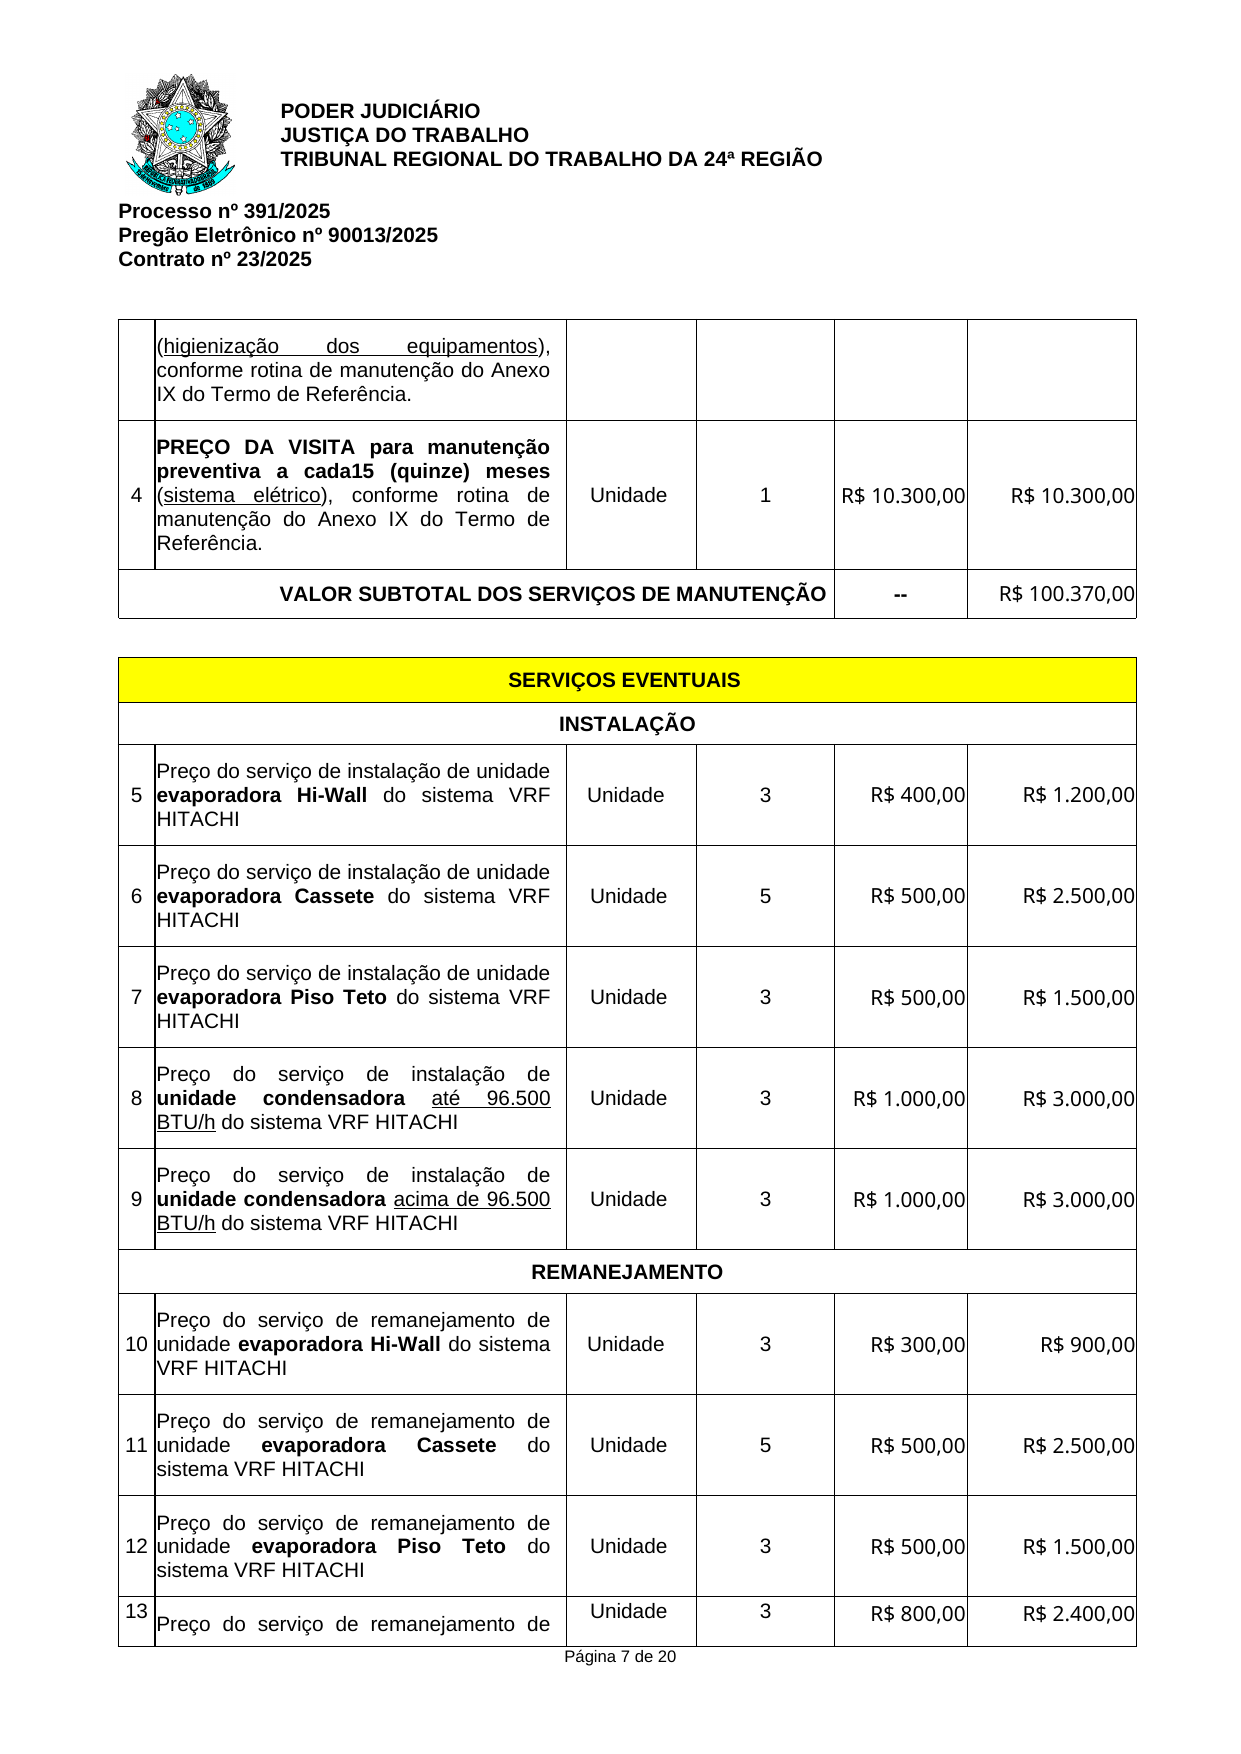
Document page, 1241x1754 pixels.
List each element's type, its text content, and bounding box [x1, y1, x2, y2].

table_cell R$ 500,00 [835, 846, 967, 946]
table_cell INSTALAÇÃO [119, 703, 1136, 744]
table_cell 3 [697, 1149, 834, 1249]
table_cell R$ 1.000,00 [835, 1149, 967, 1249]
table_cell R$ 100.370,00 [968, 570, 1136, 618]
table_cell Unidade [567, 1294, 696, 1394]
table_cell Unidade [567, 947, 696, 1047]
table_cell 13 [119, 1597, 154, 1646]
table_cell 4 [119, 421, 154, 569]
table_cell R$ 10.300,00 [835, 421, 967, 569]
table_cell R$ 400,00 [835, 745, 967, 845]
table_cell R$ 2.400,00 [968, 1597, 1136, 1646]
table_cell [119, 619, 1136, 657]
table_cell (higienização dos equipamentos), conforme rotina de manutenção do Anexo IX do Termo de Referência. [156, 320, 566, 420]
table_cell R$ 1.000,00 [835, 1048, 967, 1148]
table_cell Preço do serviço de instalação de unidade condensadora acima de 96.500 BTU/h do sistema VRF HITACHI [156, 1149, 566, 1249]
table_cell 5 [119, 745, 154, 845]
table_cell REMANEJAMENTO [119, 1250, 1136, 1293]
table_cell 10 [119, 1294, 154, 1394]
table_cell R$ 2.500,00 [968, 846, 1136, 946]
table_cell Preço do serviço de instalação de unidade evaporadora Cassete do sistema VRF HITACHI [156, 846, 566, 946]
table_cell 11 [119, 1395, 154, 1495]
table_cell Preço do serviço de remanejamento de unidade evaporadora Cassete do sistema VRF HITACHI [156, 1395, 566, 1495]
table_cell 3 [697, 1048, 834, 1148]
table_cell 5 [697, 1395, 834, 1495]
table_cell 3 [697, 1496, 834, 1596]
table_cell -- [835, 570, 967, 618]
table_cell Unidade [567, 1395, 696, 1495]
table_cell [697, 320, 834, 420]
table_cell Unidade [567, 421, 696, 569]
table_cell VALOR SUBTOTAL DOS SERVIÇOS DE MANUTENÇÃO [119, 570, 834, 618]
table_cell R$ 1.200,00 [968, 745, 1136, 845]
table_cell Unidade [567, 1149, 696, 1249]
table_cell R$ 900,00 [968, 1294, 1136, 1394]
table_cell R$ 800,00 [835, 1597, 967, 1646]
table_cell R$ 500,00 [835, 1496, 967, 1596]
table_cell R$ 3.000,00 [968, 1149, 1136, 1249]
table_cell Preço do serviço de instalação de unidade condensadora até 96.500 BTU/h do sistema VRF HITACHI [156, 1048, 566, 1148]
table_cell Preço do serviço de remanejamento de unidade evaporadora Piso Teto do sistema VRF HITACHI [156, 1496, 566, 1596]
table_cell R$ 500,00 [835, 1395, 967, 1495]
table_cell 1 [697, 421, 834, 569]
table_cell 12 [119, 1496, 154, 1596]
table_cell [968, 320, 1136, 420]
table_cell Preço do serviço de instalação de unidade evaporadora Piso Teto do sistema VRF HITACHI [156, 947, 566, 1047]
table_cell R$ 300,00 [835, 1294, 967, 1394]
table_cell R$ 3.000,00 [968, 1048, 1136, 1148]
table_cell Preço do serviço de remanejamento de unidade evaporadora Hi-Wall do sistema VRF HITACHI [156, 1294, 566, 1394]
table_cell Unidade [567, 846, 696, 946]
table_cell 3 [697, 745, 834, 845]
table_cell Preço do serviço de remanejamento de [156, 1597, 566, 1646]
table_cell R$ 1.500,00 [968, 1496, 1136, 1596]
table_cell Unidade [567, 1597, 696, 1646]
table_cell 3 [697, 1294, 834, 1394]
table_cell 3 [697, 1597, 834, 1646]
table_cell 7 [119, 947, 154, 1047]
table_cell Unidade [567, 1048, 696, 1148]
table_cell [567, 320, 696, 420]
table_cell Unidade [567, 745, 696, 845]
table_cell PREÇO DA VISITA para manutenção preventiva a cada15 (quinze) meses (sistema elétrico), conforme rotina de manutenção do Anexo IX do Termo de Referência. [156, 421, 566, 569]
table_cell SERVIÇOS EVENTUAIS [119, 658, 1136, 702]
table_cell 8 [119, 1048, 154, 1148]
table_cell R$ 1.500,00 [968, 947, 1136, 1047]
table_cell Unidade [567, 1496, 696, 1596]
table_cell R$ 10.300,00 [968, 421, 1136, 569]
table_cell Preço do serviço de instalação de unidade evaporadora Hi-Wall do sistema VRF HITACHI [156, 745, 566, 845]
table_cell 5 [697, 846, 834, 946]
table_cell [835, 320, 967, 420]
table_cell 6 [119, 846, 154, 946]
table_cell [119, 320, 154, 420]
table_cell 3 [697, 947, 834, 1047]
table_cell 9 [119, 1149, 154, 1249]
table_cell R$ 500,00 [835, 947, 967, 1047]
table_cell R$ 2.500,00 [968, 1395, 1136, 1495]
